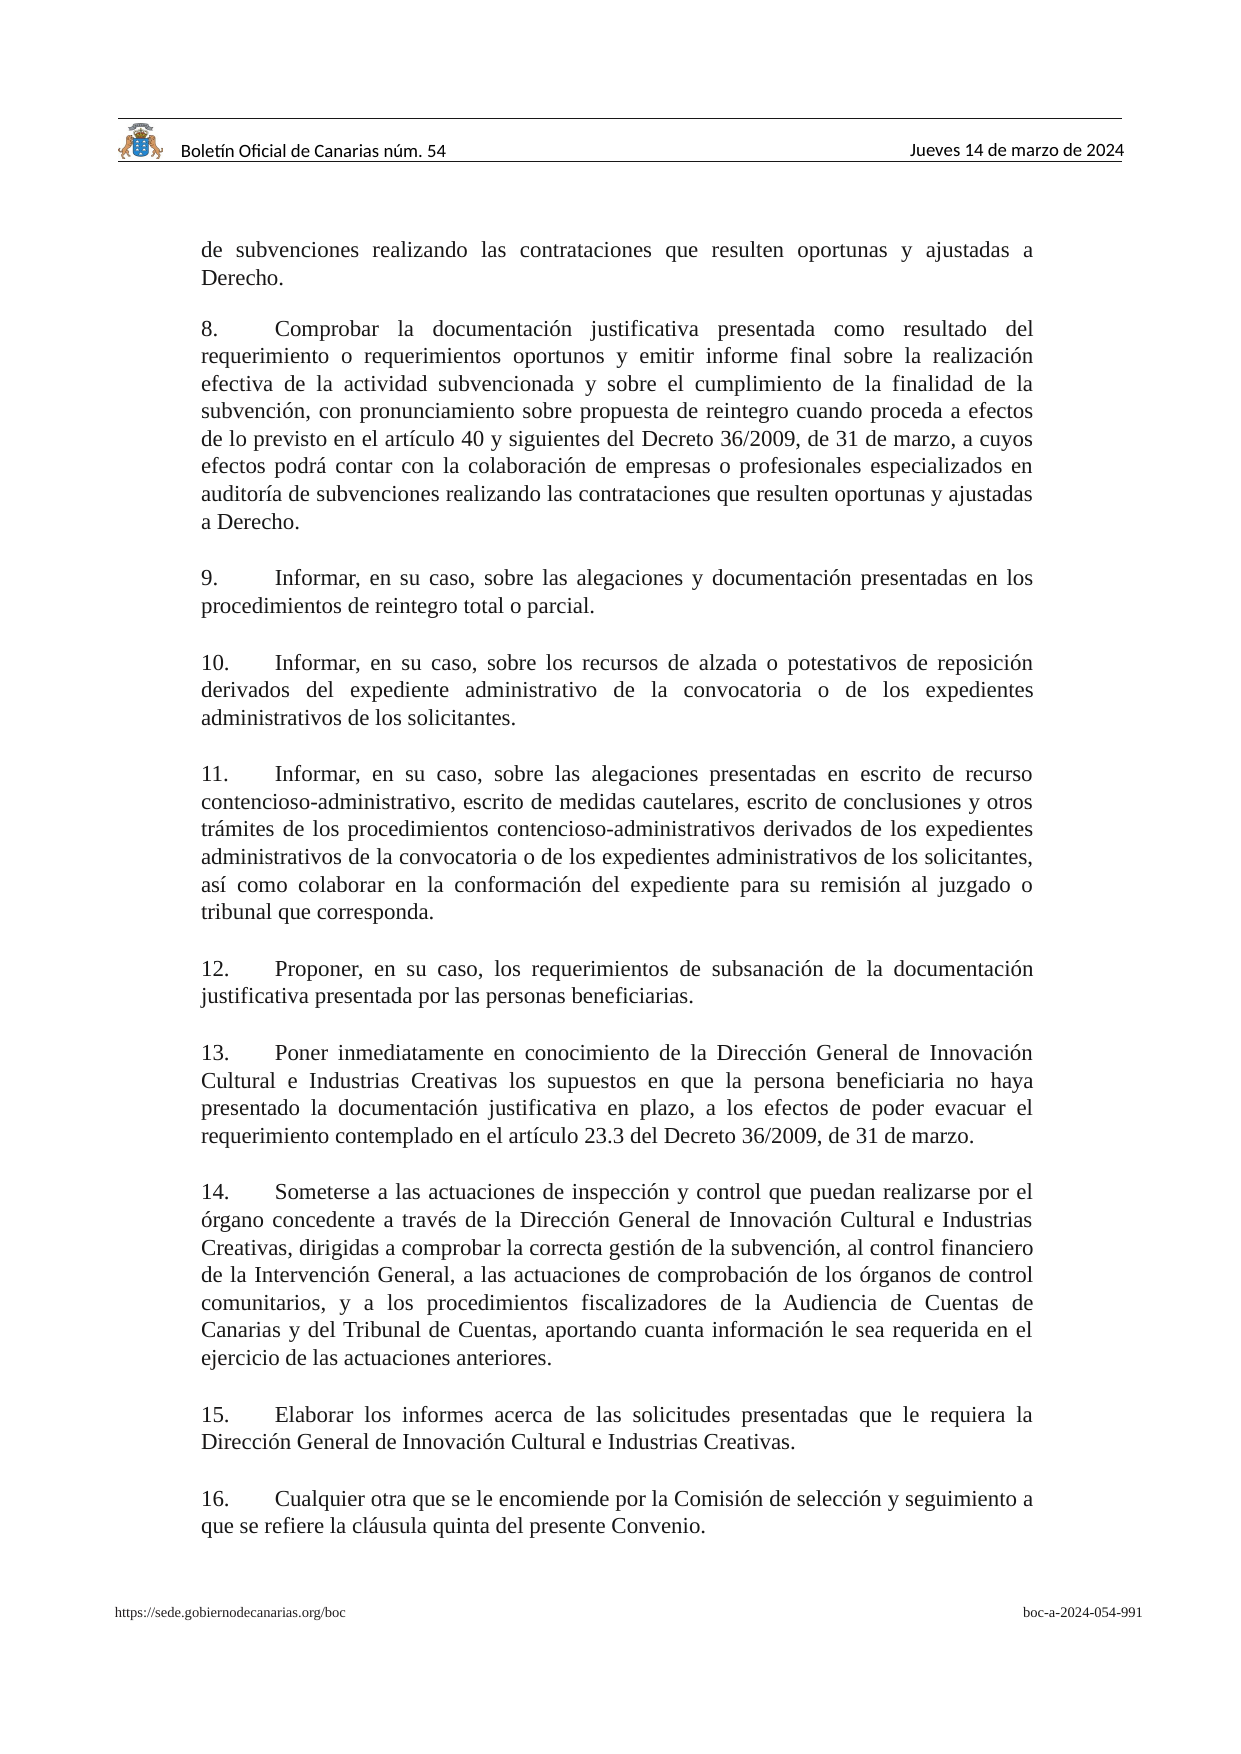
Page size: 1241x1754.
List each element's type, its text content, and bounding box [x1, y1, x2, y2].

list Poner inmediatamente en conocimiento de la Dirección General de Innovación Cultural e Industrias Creativas los supuestos en que la persona beneficiaria no haya presentado la documentación justificativa en plazo, a los efectos de poder evacuar el requerimiento contemplado en el artículo 23.3 del Decreto 36/2009, de 31 de marzo. [201, 1039, 1034, 1148]
list Elaborar los informes acerca de las solicitudes presentadas que le requiera la Dirección General de Innovación Cultural e Industrias Creativas. [201, 1401, 1034, 1454]
list Informar, en su caso, sobre los recursos de alzada o potestativos de reposición derivados del expediente administrativo de la convocatoria o de los expedientes administrativos de los solicitantes. [201, 648, 1034, 730]
list de subvenciones realizando las contrataciones que resulten oportunas y ajustadas a Derecho. [201, 236, 1034, 290]
list Proponer, en su caso, los requerimientos de subsanación de la documentación justificativa presentada por las personas beneficiarias. [201, 955, 1034, 1009]
list Cualquier otra que se le encomiende por la Comisión de selección y seguimiento a que se refiere la cláusula quinta del presente Convenio. [201, 1485, 1034, 1539]
list Informar, en su caso, sobre las alegaciones presentadas en escrito de recurso contencioso-administrativo, escrito de medidas cautelares, escrito de conclusiones y otros trámites de los procedimientos contencioso-administrativos derivados de los expedientes administrativos de la convocatoria o de los expedientes administrativos de los solicitantes, así como colaborar en la conformación del expediente para su remisión al juzgado o tribunal que corresponda. [201, 760, 1034, 925]
list Informar, en su caso, sobre las alegaciones y documentación presentadas en los procedimientos de reintegro total o parcial. [201, 564, 1034, 618]
list Someterse a las actuaciones de inspección y control que puedan realizarse por el órgano concedente a través de la Dirección General de Innovación Cultural e Industrias Creativas, dirigidas a comprobar la correcta gestión de la subvención, al control financiero de la Intervención General, a las actuaciones de comprobación de los órganos de control comunitarios, y a los procedimientos fiscalizadores de la Audiencia de Cuentas de Canarias y del Tribunal de Cuentas, aportando cuanta información le sea requerida en el ejercicio de las actuaciones anteriores. [201, 1178, 1034, 1370]
list Comprobar la documentación justificativa presentada como resultado del requerimiento o requerimientos oportunos y emitir informe final sobre la realización efectiva de la actividad subvencionada y sobre el cumplimiento de la finalidad de la subvención, con pronunciamiento sobre propuesta de reintegro cuando proceda a efectos de lo previsto en el artículo 40 y siguientes del Decreto 36/2009, de 31 de marzo, a cuyos efectos podrá contar con la colaboración de empresas o profesionales especializados en auditoría de subvenciones realizando las contrataciones que resulten oportunas y ajustadas a Derecho. [201, 314, 1034, 534]
